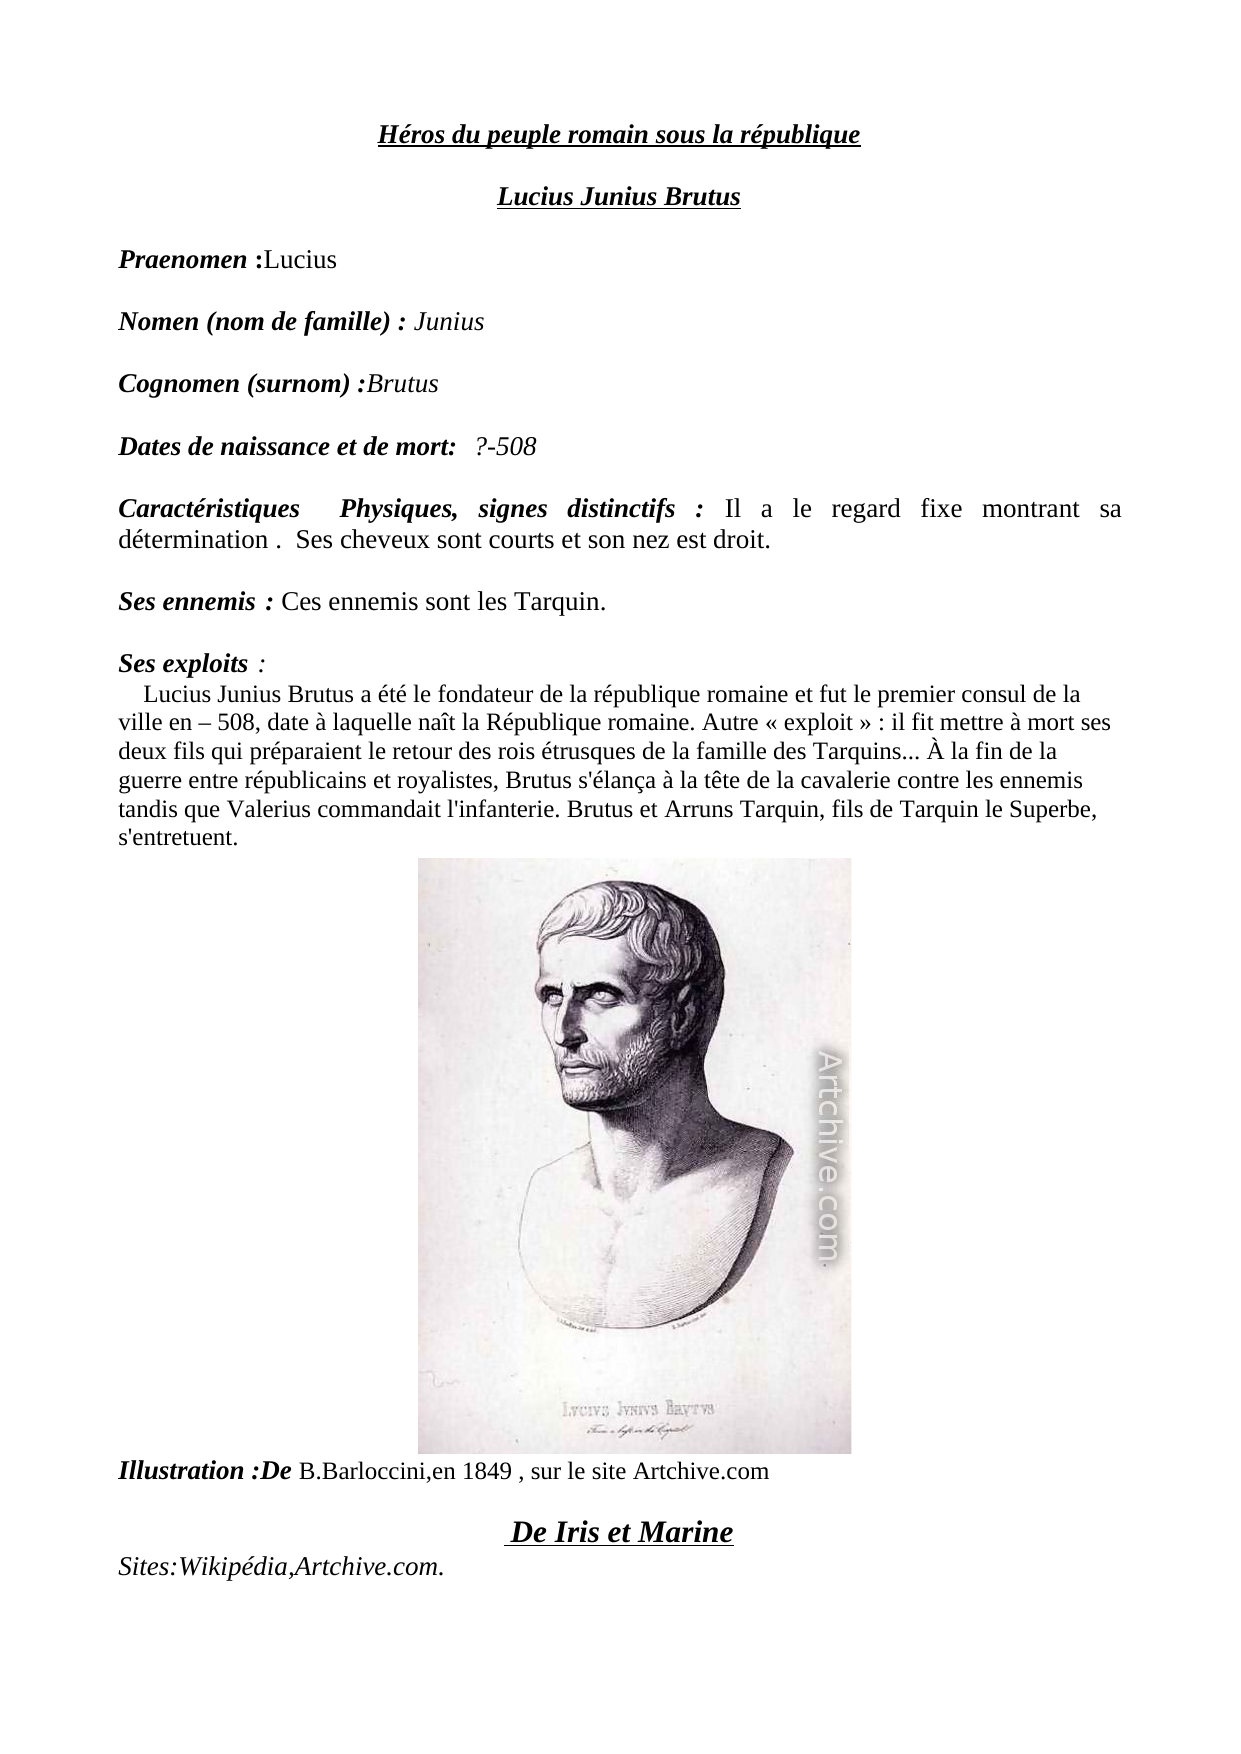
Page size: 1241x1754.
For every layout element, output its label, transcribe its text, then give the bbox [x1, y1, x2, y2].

text Illustration :De B.Barloccini,en 1849 , sur le site Artchive.com [118, 851, 1122, 1485]
text Lucius Junius Brutus a été le fondateur de la république romaine et fut le premier consul de la ville en – 508, date à laquelle naît la République romaine. Autre « exploit » : il fit mettre à mort ses deux fils qui préparaient le retour des rois étrusques de la famille des Tarquins... À la fin de la guerre entre républicains et royalistes, Brutus s'élança à la tête de la cavalerie contre les ennemis tandis que Valerius commandait l'infanterie. Brutus et Arruns Tarquin, fils de Tarquin le Superbe, s'entretuent. [118, 679, 1122, 851]
text Ses exploits : [118, 648, 1122, 679]
text Nomen (nom de famille) : Junius [118, 305, 1122, 336]
text Dates de naissance et de mort: ?-508 [118, 429, 1122, 461]
text Praenomen :Lucius [118, 243, 1122, 274]
text De Iris et Marine [118, 1514, 1122, 1549]
text Ses ennemis : Ces ennemis sont les Tarquin. [118, 585, 1122, 616]
picture [418, 858, 852, 1454]
text Héros du peuple romain sous la république [118, 118, 1122, 149]
text Sites:Wikipédia,Artchive.com. [118, 1549, 1122, 1581]
text Lucius Junius Brutus [118, 180, 1122, 212]
text Cognomen (surnom) :Brutus [118, 367, 1122, 398]
text Caractéristiques Physiques, signes distinctifs : Il a le regard fixe montrant sa détermination . Ses cheveux sont courts et son nez est droit. [118, 492, 1122, 554]
